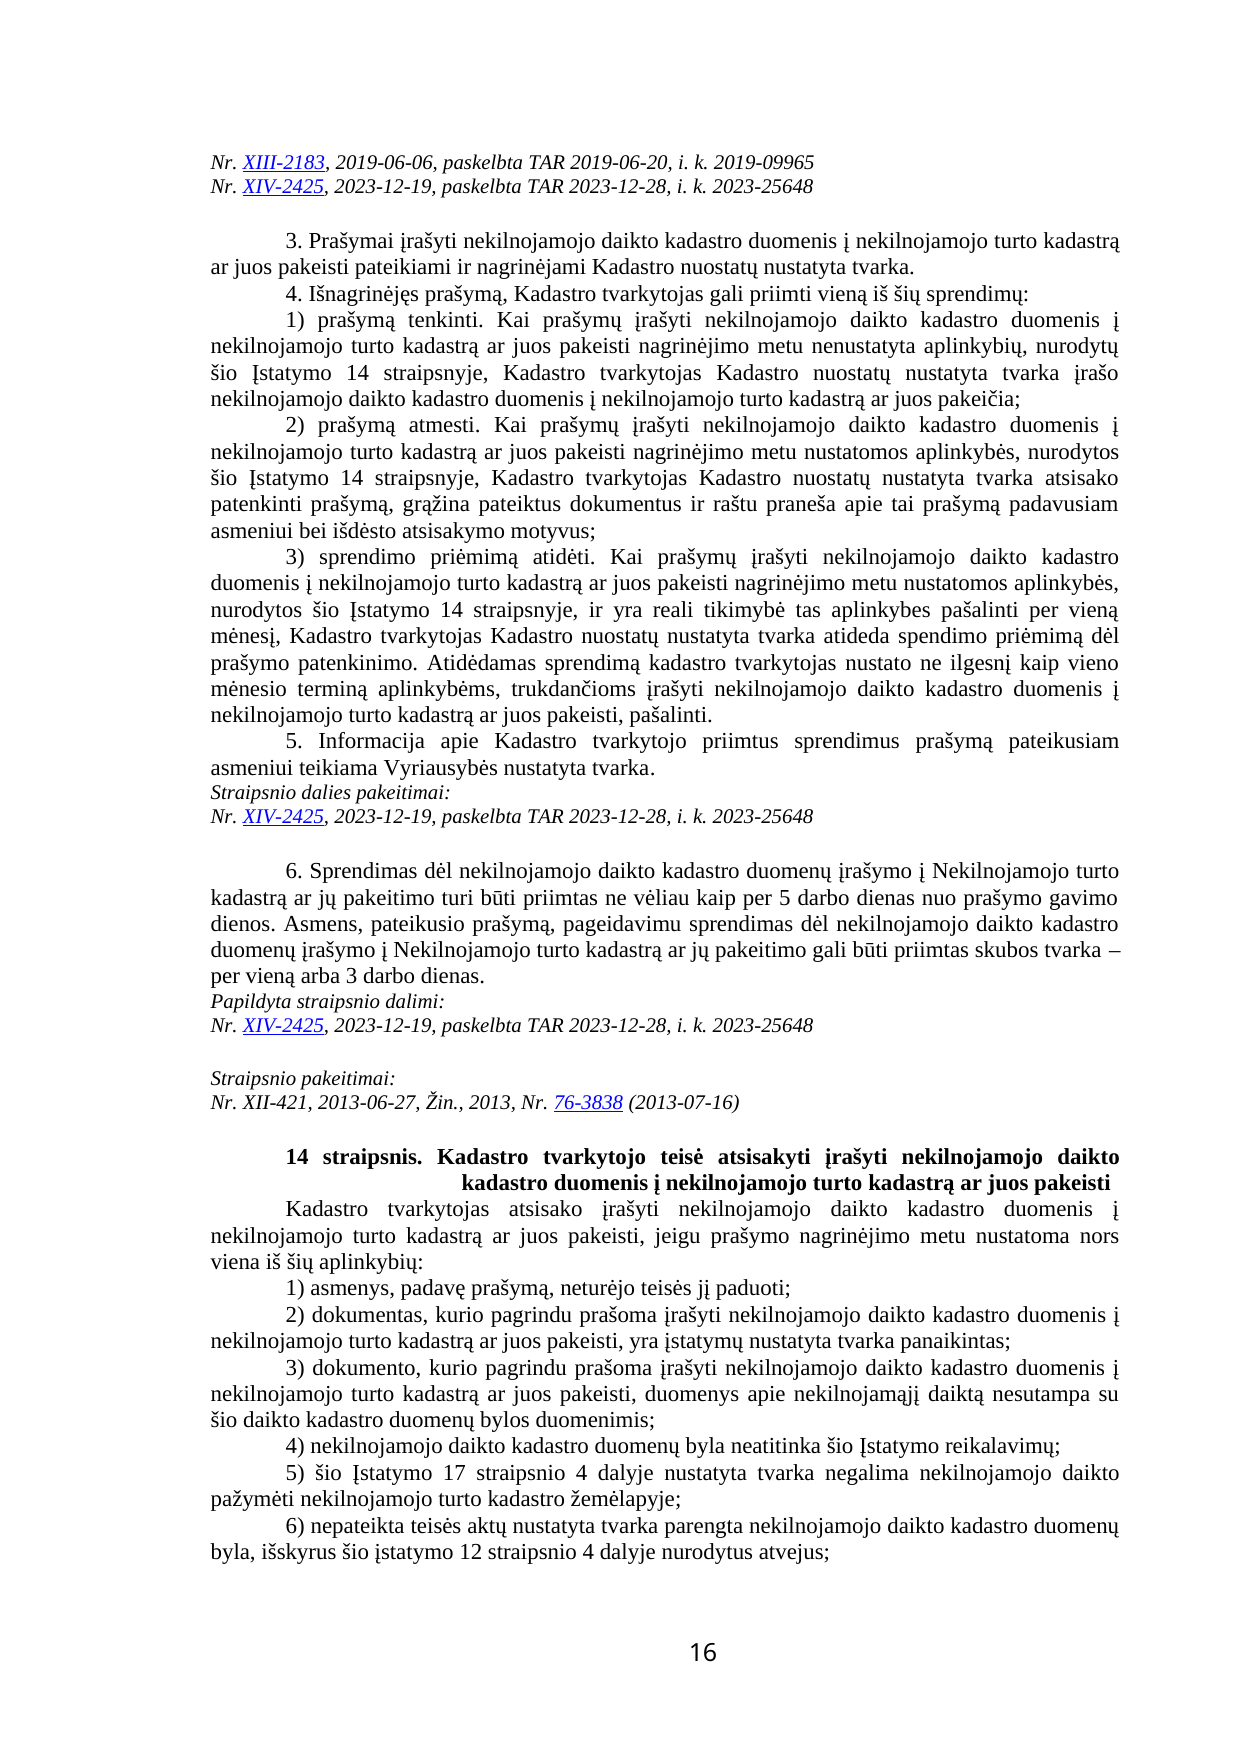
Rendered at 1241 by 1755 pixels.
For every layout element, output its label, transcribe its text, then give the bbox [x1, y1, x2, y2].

text Nr. XIV-2425, 2023-12-19, paskelbta TAR 2023-12-28, i. k. 2023-25648 [210, 1013, 1120, 1037]
text Straipsnio pakeitimai: [210, 1066, 1120, 1090]
text 1) prašymą tenkinti. Kai prašymų įrašyti nekilnojamojo daikto kadastro duomenis į nekilnojamojo turto kadastrą ar juos pakeisti nagrinėjimo metu nenustatyta aplinkybių, nurodytų šio Įstatymo 14 straipsnyje, Kadastro tvarkytojas Kadastro nuostatų nustatyta tvarka įrašo nekilnojamojo daikto kadastro duomenis į nekilnojamojo turto kadastrą ar juos pakeičia; [210, 306, 1120, 411]
text 5) šio Įstatymo 17 straipsnio 4 dalyje nustatyta tvarka negalima nekilnojamojo daikto pažymėti nekilnojamojo turto kadastro žemėlapyje; [210, 1459, 1120, 1512]
text 3) sprendimo priėmimą atidėti. Kai prašymų įrašyti nekilnojamojo daikto kadastro duomenis į nekilnojamojo turto kadastrą ar juos pakeisti nagrinėjimo metu nustatomos aplinkybės, nurodytos šio Įstatymo 14 straipsnyje, ir yra reali tikimybė tas aplinkybes pašalinti per vieną mėnesį, Kadastro tvarkytojas Kadastro nuostatų nustatyta tvarka atideda spendimo priėmimą dėl prašymo patenkinimo. Atidėdamas sprendimą kadastro tvarkytojas nustato ne ilgesnį kaip vieno mėnesio terminą aplinkybėms, trukdančioms įrašyti nekilnojamojo daikto kadastro duomenis į nekilnojamojo turto kadastrą ar juos pakeisti, pašalinti. [210, 543, 1120, 728]
text 3. Prašymai įrašyti nekilnojamojo daikto kadastro duomenis į nekilnojamojo turto kadastrą ar juos pakeisti pateikiami ir nagrinėjami Kadastro nuostatų nustatyta tvarka. [210, 227, 1120, 279]
text Nr. XIII-2183, 2019-06-06, paskelbta TAR 2019-06-20, i. k. 2019-09965 [210, 150, 1120, 174]
text Nr. XIV-2425, 2023-12-19, paskelbta TAR 2023-12-28, i. k. 2023-25648 [210, 804, 1120, 828]
text 1) asmenys, padavę prašymą, neturėjo teisės jį paduoti; [210, 1274, 1120, 1301]
text 3) dokumento, kurio pagrindu prašoma įrašyti nekilnojamojo daikto kadastro duomenis į nekilnojamojo turto kadastrą ar juos pakeisti, duomenys apie nekilnojamąjį daiktą nesutampa su šio daikto kadastro duomenų bylos duomenimis; [210, 1353, 1120, 1433]
text 4. Išnagrinėjęs prašymą, Kadastro tvarkytojas gali priimti vieną iš šių sprendimų: [210, 279, 1120, 306]
text Nr. XIV-2425, 2023-12-19, paskelbta TAR 2023-12-28, i. k. 2023-25648 [210, 174, 1120, 198]
text 2) prašymą atmesti. Kai prašymų įrašyti nekilnojamojo daikto kadastro duomenis į nekilnojamojo turto kadastrą ar juos pakeisti nagrinėjimo metu nustatomos aplinkybės, nurodytos šio Įstatymo 14 straipsnyje, Kadastro tvarkytojas Kadastro nuostatų nustatyta tvarka atsisako patenkinti prašymą, grąžina pateiktus dokumentus ir raštu praneša apie tai prašymą padavusiam asmeniui bei išdėsto atsisakymo motyvus; [210, 411, 1120, 543]
text Papildyta straipsnio dalimi: [210, 989, 1120, 1013]
text 2) dokumentas, kurio pagrindu prašoma įrašyti nekilnojamojo daikto kadastro duomenis į nekilnojamojo turto kadastrą ar juos pakeisti, yra įstatymų nustatyta tvarka panaikintas; [210, 1301, 1120, 1353]
text 6) nepateikta teisės aktų nustatyta tvarka parengta nekilnojamojo daikto kadastro duomenų byla, išskyrus šio įstatymo 12 straipsnio 4 dalyje nurodytus atvejus; [210, 1512, 1120, 1564]
text Straipsnio dalies pakeitimai: [210, 780, 1120, 804]
text 5. Informacija apie Kadastro tvarkytojo priimtus sprendimus prašymą pateikusiam asmeniui teikiama Vyriausybės nustatyta tvarka. [210, 728, 1120, 780]
text 4) nekilnojamojo daikto kadastro duomenų byla neatitinka šio Įstatymo reikalavimų; [210, 1433, 1120, 1459]
text Kadastro tvarkytojas atsisako įrašyti nekilnojamojo daikto kadastro duomenis į nekilnojamojo turto kadastrą ar juos pakeisti, jeigu prašymo nagrinėjimo metu nustatoma nors viena iš šių aplinkybių: [210, 1195, 1120, 1274]
text 6. Sprendimas dėl nekilnojamojo daikto kadastro duomenų įrašymo į Nekilnojamojo turto kadastrą ar jų pakeitimo turi būti priimtas ne vėliau kaip per 5 darbo dienas nuo prašymo gavimo dienos. Asmens, pateikusio prašymą, pageidavimu sprendimas dėl nekilnojamojo daikto kadastro duomenų įrašymo į Nekilnojamojo turto kadastrą ar jų pakeitimo gali būti priimtas skubos tvarka – per vieną arba 3 darbo dienas. [210, 857, 1120, 989]
text Nr. XII-421, 2013-06-27, Žin., 2013, Nr. 76-3838 (2013-07-16) [210, 1090, 1120, 1114]
text 14 straipsnis. Kadastro tvarkytojo teisė atsisakyti įrašyti nekilnojamojo daikto kadastro duomenis į nekilnojamojo turto kadastrą ar juos pakeisti [285, 1143, 1120, 1195]
